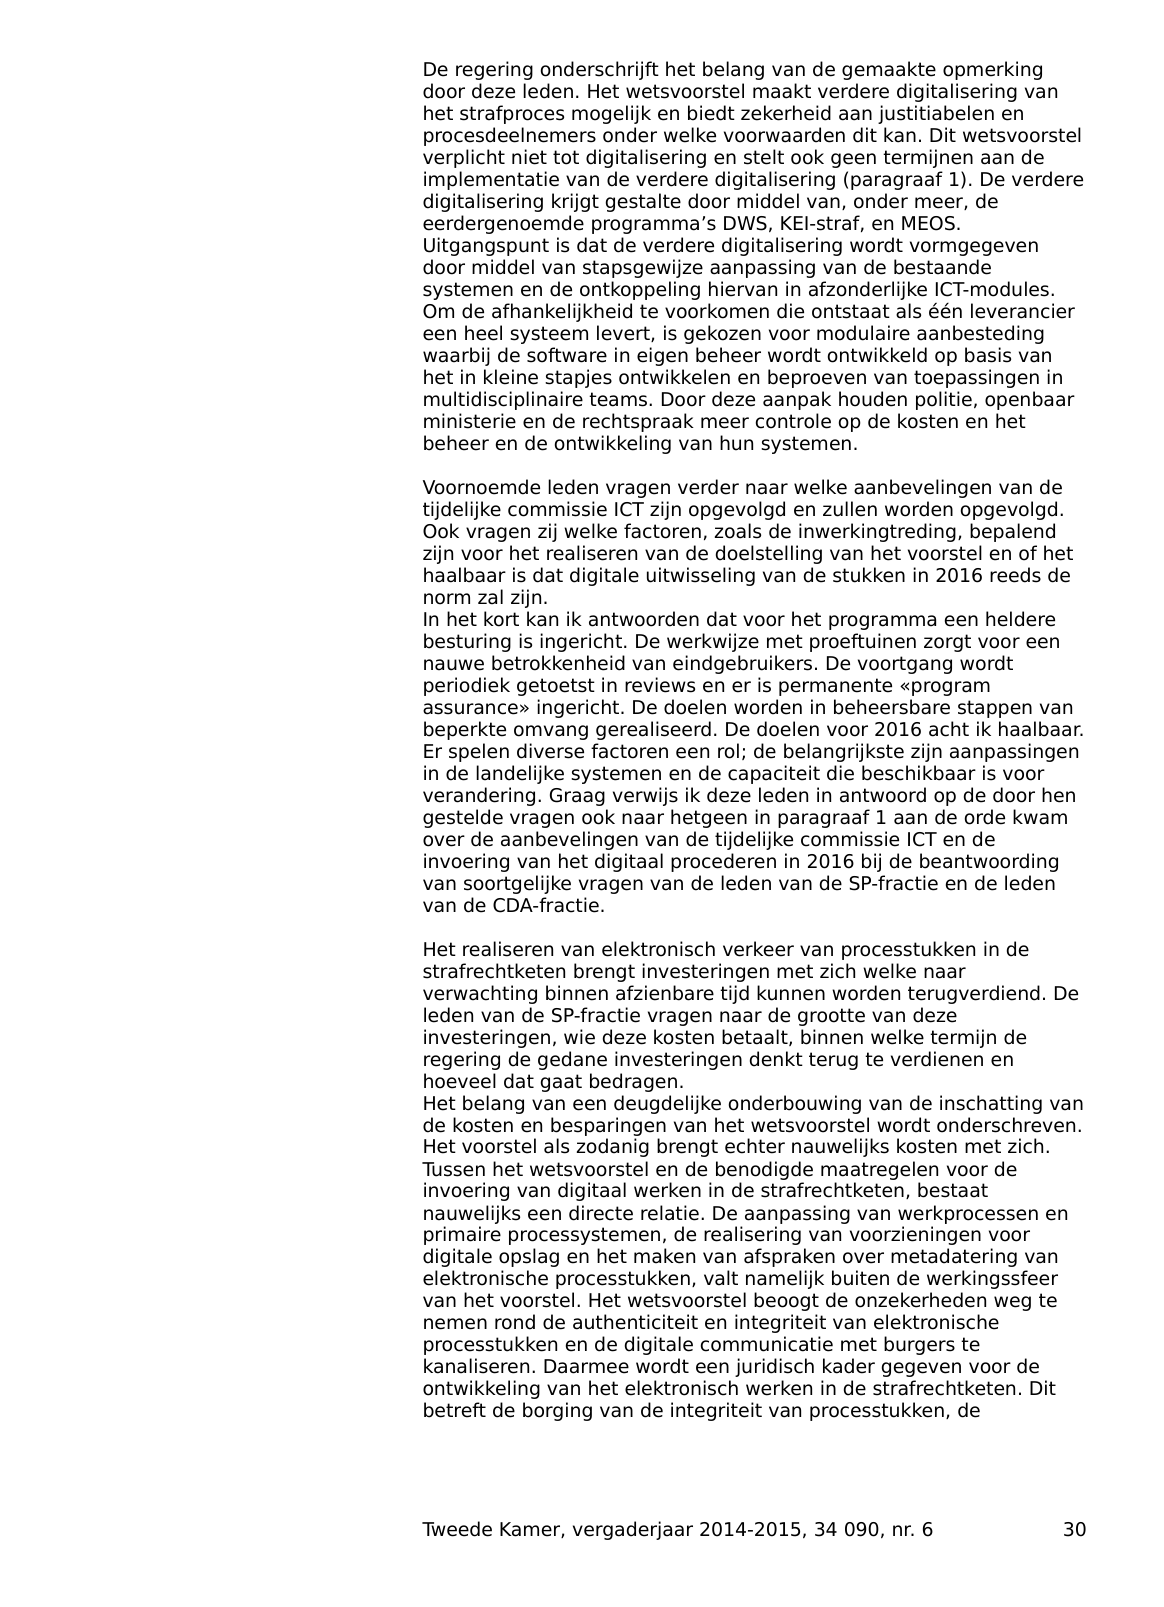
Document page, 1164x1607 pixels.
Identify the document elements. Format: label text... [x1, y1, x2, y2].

text Voornoemde leden vragen verder naar welke aanbevelingen van de tijdelijke commissie ICT zijn opgevolgd en zullen worden opgevolgd. Ook vragen zij welke factoren, zoals de inwerkingtreding, bepalend zijn voor het realiseren van de doelstelling van het voorstel en of het haalbaar is dat digitale uitwisseling van de stukken in 2016 reeds de norm zal zijn. [422, 477, 1087, 609]
text Het realiseren van elektronisch verkeer van processtukken in de strafrechtketen brengt investeringen met zich welke naar verwachting binnen afzienbare tijd kunnen worden terugverdiend. De leden van de SP-fractie vragen naar de grootte van deze investeringen, wie deze kosten betaalt, binnen welke termijn de regering de gedane investeringen denkt terug te verdienen en hoeveel dat gaat bedragen. [422, 939, 1087, 1092]
text In het kort kan ik antwoorden dat voor het programma een heldere besturing is ingericht. De werkwijze met proeftuinen zorgt voor een nauwe betrokkenheid van eindgebruikers. De voortgang wordt periodiek getoetst in reviews en er is permanente «program assurance» ingericht. De doelen worden in beheersbare stappen van beperkte omvang gerealiseerd. De doelen voor 2016 acht ik haalbaar. Er spelen diverse factoren een rol; de belangrijkste zijn aanpassingen in de landelijke systemen en de capaciteit die beschikbaar is voor verandering. Graag verwijs ik deze leden in antwoord op de door hen gestelde vragen ook naar hetgeen in paragraaf 1 aan de orde kwam over de aanbevelingen van de tijdelijke commissie ICT en de invoering van het digitaal procederen in 2016 bij de beantwoording van soortgelijke vragen van de leden van de SP-fractie en de leden van de CDA-fractie. [422, 609, 1087, 916]
text Het belang van een deugdelijke onderbouwing van de inschatting van de kosten en besparingen van het wetsvoorstel wordt onderschreven. Het voorstel als zodanig brengt echter nauwelijks kosten met zich. Tussen het wetsvoorstel en de benodigde maatregelen voor de invoering van digitaal werken in de strafrechtketen, bestaat nauwelijks een directe relatie. De aanpassing van werkprocessen en primaire processystemen, de realisering van voorzieningen voor digitale opslag en het maken van afspraken over metadatering van elektronische processtukken, valt namelijk buiten de werkingssfeer van het voorstel. Het wetsvoorstel beoogt de onzekerheden weg te nemen rond de authenticiteit en integriteit van elektronische processtukken en de digitale communicatie met burgers te kanaliseren. Daarmee wordt een juridisch kader gegeven voor de ontwikkeling van het elektronisch werken in de strafrechtketen. Dit betreft de borging van de integriteit van processtukken, de [422, 1092, 1087, 1422]
text De regering onderschrijft het belang van de gemaakte opmerking door deze leden. Het wetsvoorstel maakt verdere digitalisering van het strafproces mogelijk en biedt zekerheid aan justitiabelen en procesdeelnemers onder welke voorwaarden dit kan. Dit wetsvoorstel verplicht niet tot digitalisering en stelt ook geen termijnen aan de implementatie van de verdere digitalisering (paragraaf 1). De verdere digitalisering krijgt gestalte door middel van, onder meer, de eerdergenoemde programma’s DWS, KEI-straf, en MEOS. Uitgangspunt is dat de verdere digitalisering wordt vormgegeven door middel van stapsgewijze aanpassing van de bestaande systemen en de ontkoppeling hiervan in afzonderlijke ICT-modules. Om de afhankelijkheid te voorkomen die ontstaat als één leverancier een heel systeem levert, is gekozen voor modulaire aanbesteding waarbij de software in eigen beheer wordt ontwikkeld op basis van het in kleine stapjes ontwikkelen en beproeven van toepassingen in multidisciplinaire teams. Door deze aanpak houden politie, openbaar ministerie en de rechtspraak meer controle op de kosten en het beheer en de ontwikkeling van hun systemen. [422, 59, 1087, 455]
